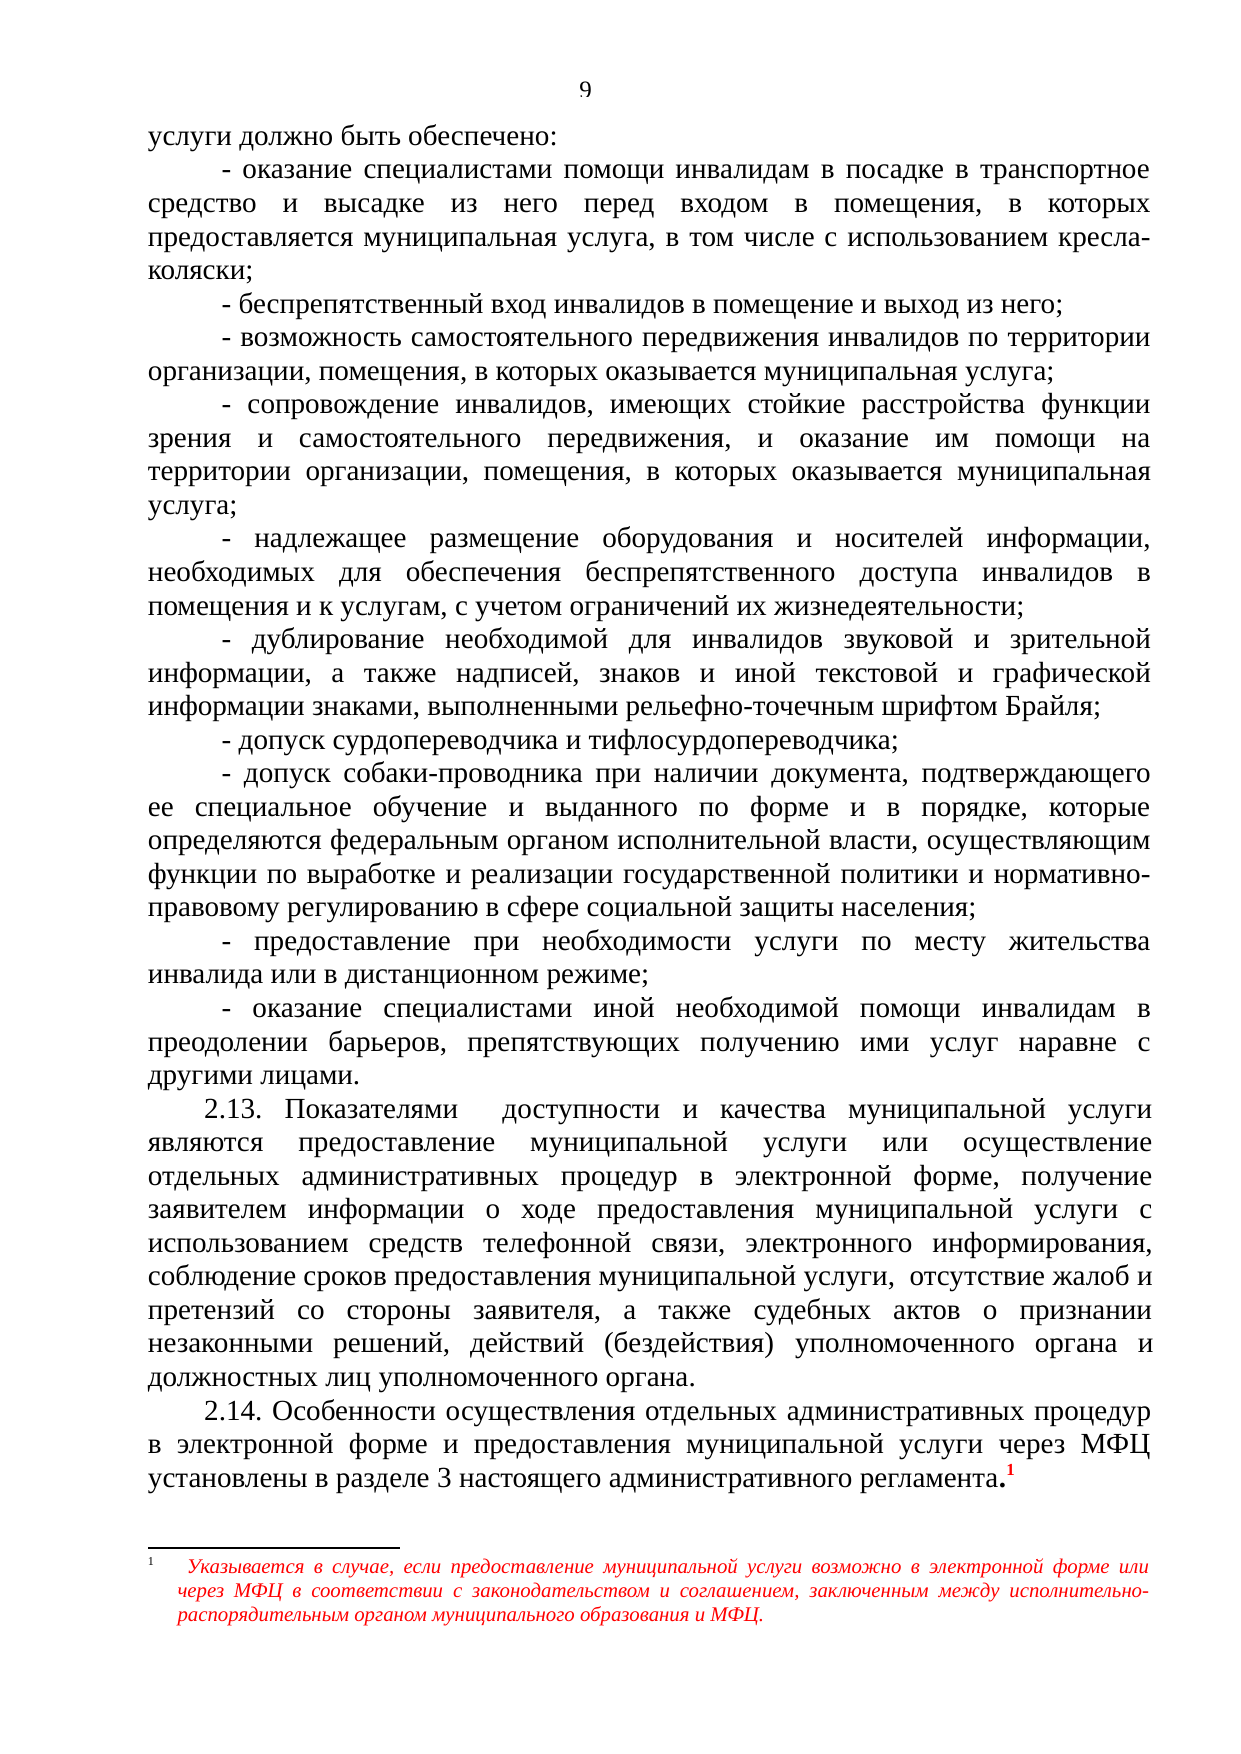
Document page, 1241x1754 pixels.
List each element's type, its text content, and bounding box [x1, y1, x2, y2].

text - допуск сурдопереводчика и тифлосурдопереводчика; [148, 722, 1152, 755]
text 2.14. Особенности осуществления отдельных административных процедур в электронной форме и предоставления муниципальной услуги через МФЦ установлены в разделе 3 настоящего административного регламента. [148, 1393, 1152, 1493]
text - предоставление при необходимости услуги по месту жительства инвалида или в дистанционном режиме; [148, 923, 1152, 990]
text услуги должно быть обеспечено: [148, 118, 1152, 152]
text - оказание специалистами помощи инвалидам в посадке в транспортное средство и высадке из него перед входом в помещения, в которых предоставляется муниципальная услуга, в том числе с использованием кресла-коляски; [148, 152, 1152, 286]
text - надлежащее размещение оборудования и носителей информации, необходимых для обеспечения беспрепятственного доступа инвалидов в помещения и к услугам, с учетом ограничений их жизнедеятельности; [148, 521, 1152, 621]
text 2.13. Показателями доступности и качества муниципальной услуги являются предоставление муниципальной услуги или осуществление отдельных административных процедур в электронной форме, получение заявителем информации о ходе предоставления муниципальной услуги с использованием средств телефонной связи, электронного информирования, соблюдение сроков предоставления муниципальной услуги, отсутствие жалоб и претензий со стороны заявителя, а также судебных актов о признании незаконными решений, действий (бездействия) уполномоченного органа и должностных лиц уполномоченного органа. [148, 1091, 1153, 1393]
text - оказание специалистами иной необходимой помощи инвалидам в преодолении барьеров, препятствующих получению ими услуг наравне с другими лицами. [148, 990, 1152, 1091]
text - дублирование необходимой для инвалидов звуковой и зрительной информации, а также надписей, знаков и иной текстовой и графической информации знаками, выполненными рельефно-точечным шрифтом Брайля; [148, 621, 1152, 722]
text - сопровождение инвалидов, имеющих стойкие расстройства функции зрения и самостоятельного передвижения, и оказание им помощи на территории организации, помещения, в которых оказывается муниципальная услуга; [148, 386, 1152, 521]
text - допуск собаки-проводника при наличии документа, подтверждающего ее специальное обучение и выданного по форме и в порядке, которые определяются федеральным органом исполнительной власти, осуществляющим функции по выработке и реализации государственной политики и нормативно-правовому регулированию в сфере социальной защиты населения; [148, 755, 1152, 923]
text - возможность самостоятельного передвижения инвалидов по территории организации, помещения, в которых оказывается муниципальная услуга; [148, 319, 1152, 386]
text Указывается в случае, если предоставление муниципальной услуги возможно в электронной форме или через МФЦ в соответствии с законодательством и соглашением, заключенным между исполнительно-распорядительным органом муниципального образования и МФЦ. [148, 1554, 1152, 1626]
text - беспрепятственный вход инвалидов в помещение и выход из него; [148, 286, 1152, 319]
